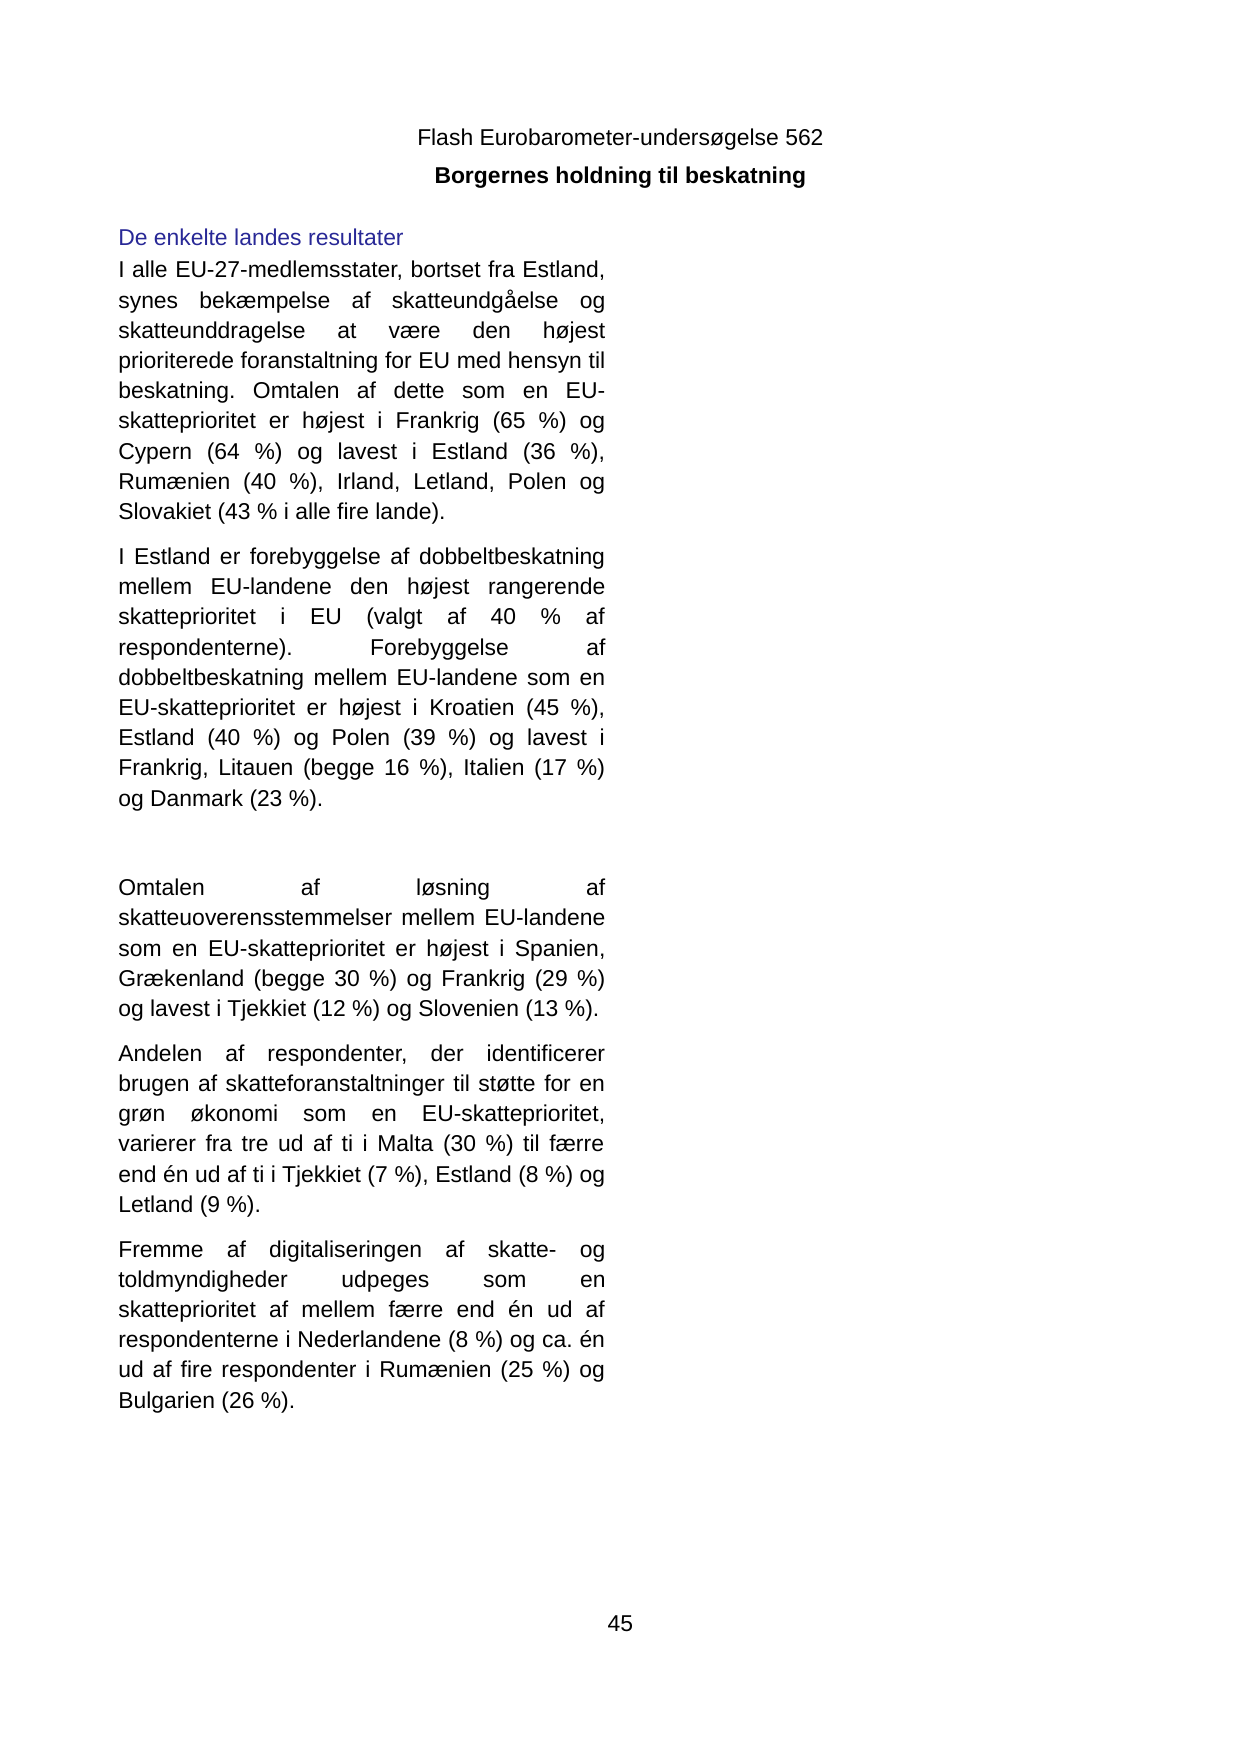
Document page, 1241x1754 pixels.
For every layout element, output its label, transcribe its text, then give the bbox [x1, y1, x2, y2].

text Andelen af respondenter, der identificerer brugen af skatteforanstaltninger til støtte for en grøn økonomi som en EU-skatteprioritet, varierer fra tre ud af ti i Malta (30 %) til færre end én ud af ti i Tjekkiet (7 %), Estland (8 %) og Letland (9 %). [118, 1040, 605, 1217]
text Omtalen af løsning af skatteuoverensstemmelser mellem EU-landene som en EU-skatteprioritet er højest i Spanien, Grækenland (begge 30 %) og Frankrig (29 %) og lavest i Tjekkiet (12 %) og Slovenien (13 %). [118, 874, 605, 1021]
text I Estland er forebyggelse af dobbeltbeskatning mellem EU-landene den højest rangerende skatteprioritet i EU (valgt af 40 % af respondenterne). Forebyggelse af dobbeltbeskatning mellem EU-landene som en EU-skatteprioritet er højest i Kroatien (45 %), Estland (40 %) og Polen (39 %) og lavest i Frankrig, Litauen (begge 16 %), Italien (17 %) og Danmark (23 %). [118, 543, 605, 811]
text Fremme af digitaliseringen af skatte- og toldmyndigheder udpeges som en skatteprioritet af mellem færre end én ud af respondenterne i Nederlandene (8 %) og ca. én ud af fire respondenter i Rumænien (25 %) og Bulgarien (26 %). [118, 1236, 605, 1413]
text De enkelte landes resultater [118, 224, 605, 250]
text I alle EU-27-medlemsstater, bortset fra Estland, synes bekæmpelse af skatteundgåelse og skatteunddragelse at være den højest prioriterede foranstaltning for EU med hensyn til beskatning. Omtalen af dette som en EU-skatteprioritet er højest i Frankrig (65 %) og Cypern (64 %) og lavest i Estland (36 %), Rumænien (40 %), Irland, Letland, Polen og Slovakiet (43 % i alle fire lande). [118, 256, 605, 524]
